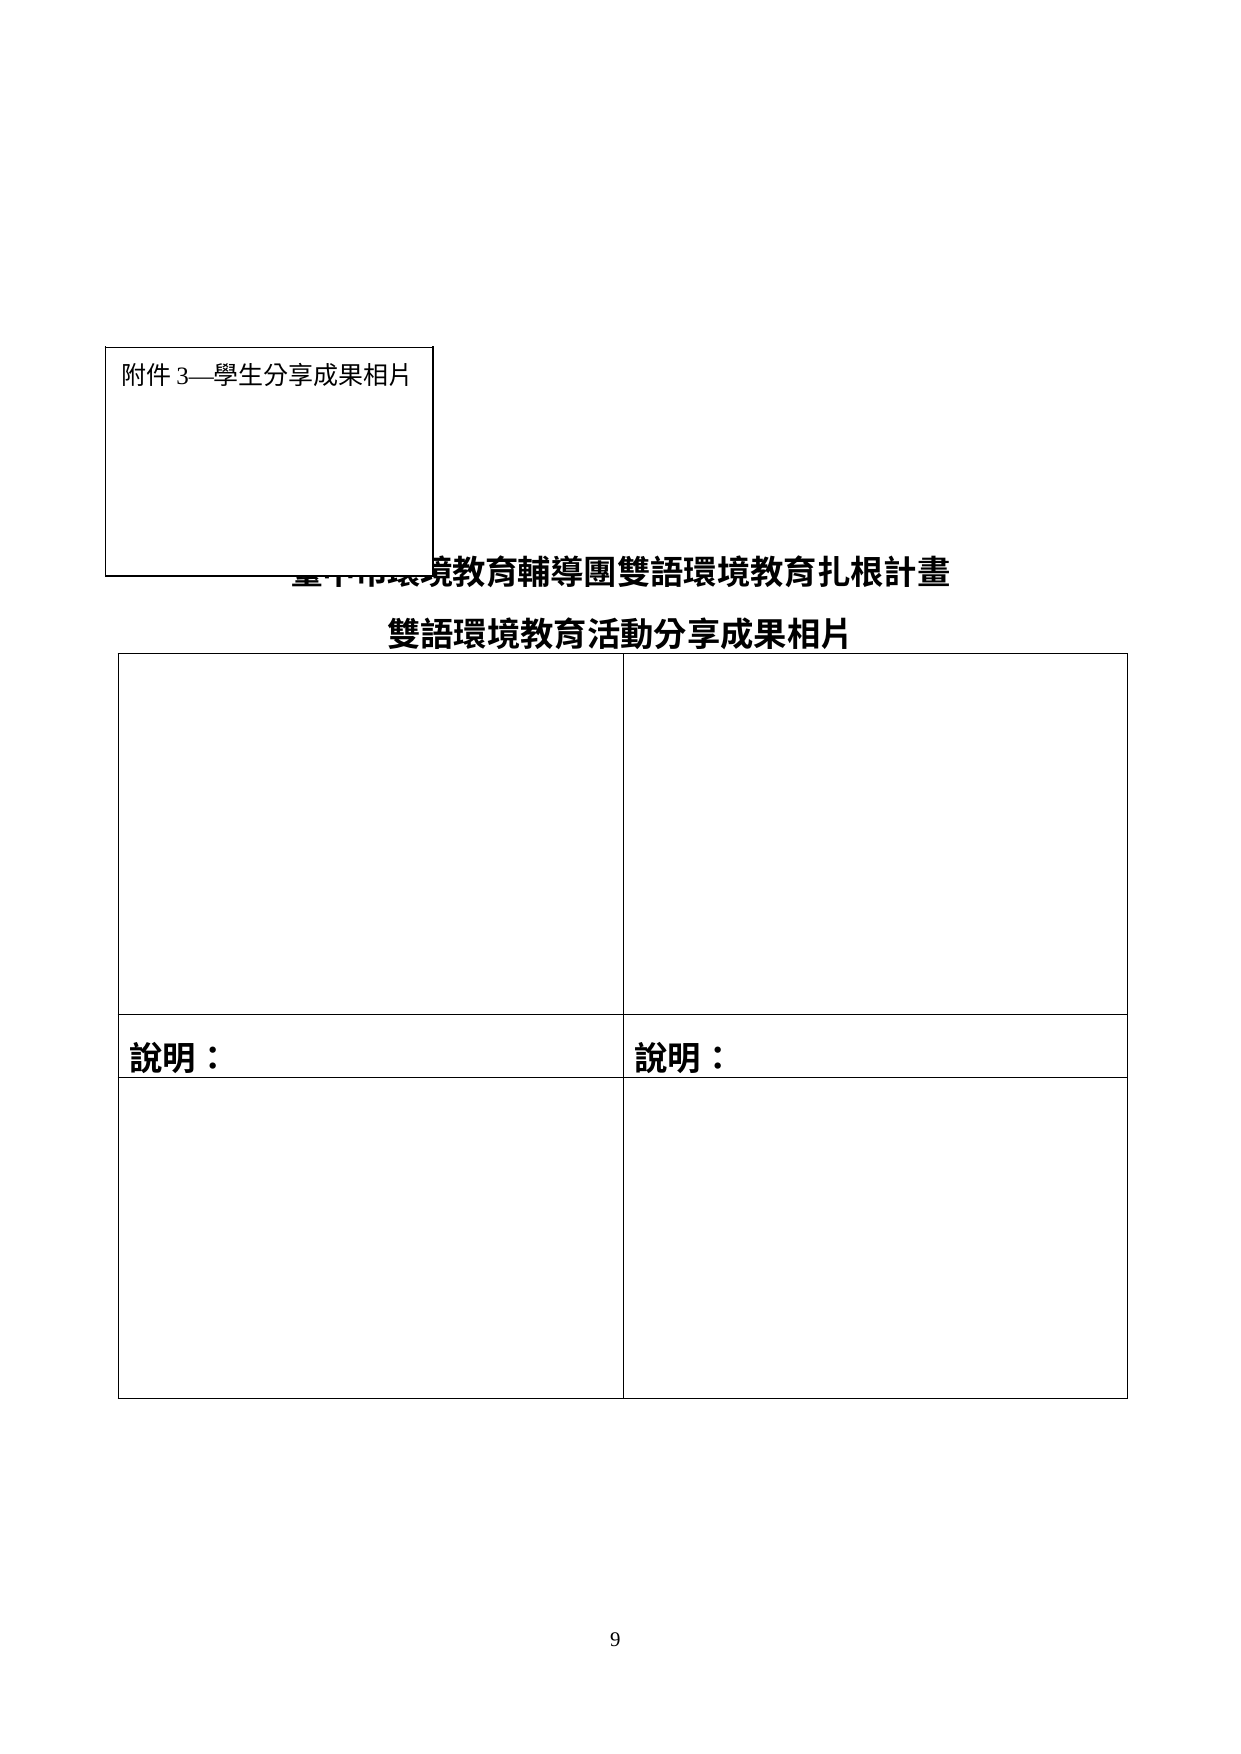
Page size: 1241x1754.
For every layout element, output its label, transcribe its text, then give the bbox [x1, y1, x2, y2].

table_cell [624, 1078, 1127, 1398]
text 雙語環境教育活動分享成果相片 [118, 591, 1122, 653]
table_cell 說明： [624, 1015, 1127, 1077]
table_header [624, 654, 1127, 1014]
table_cell [119, 1078, 623, 1398]
text 附件3—學生分享成果相片 [121, 356, 417, 392]
table_header [119, 654, 623, 1014]
text 臺中市環境教育輔導團雙語環境教育扎根計畫 [118, 528, 1122, 591]
table_cell 說明： [119, 1015, 623, 1077]
